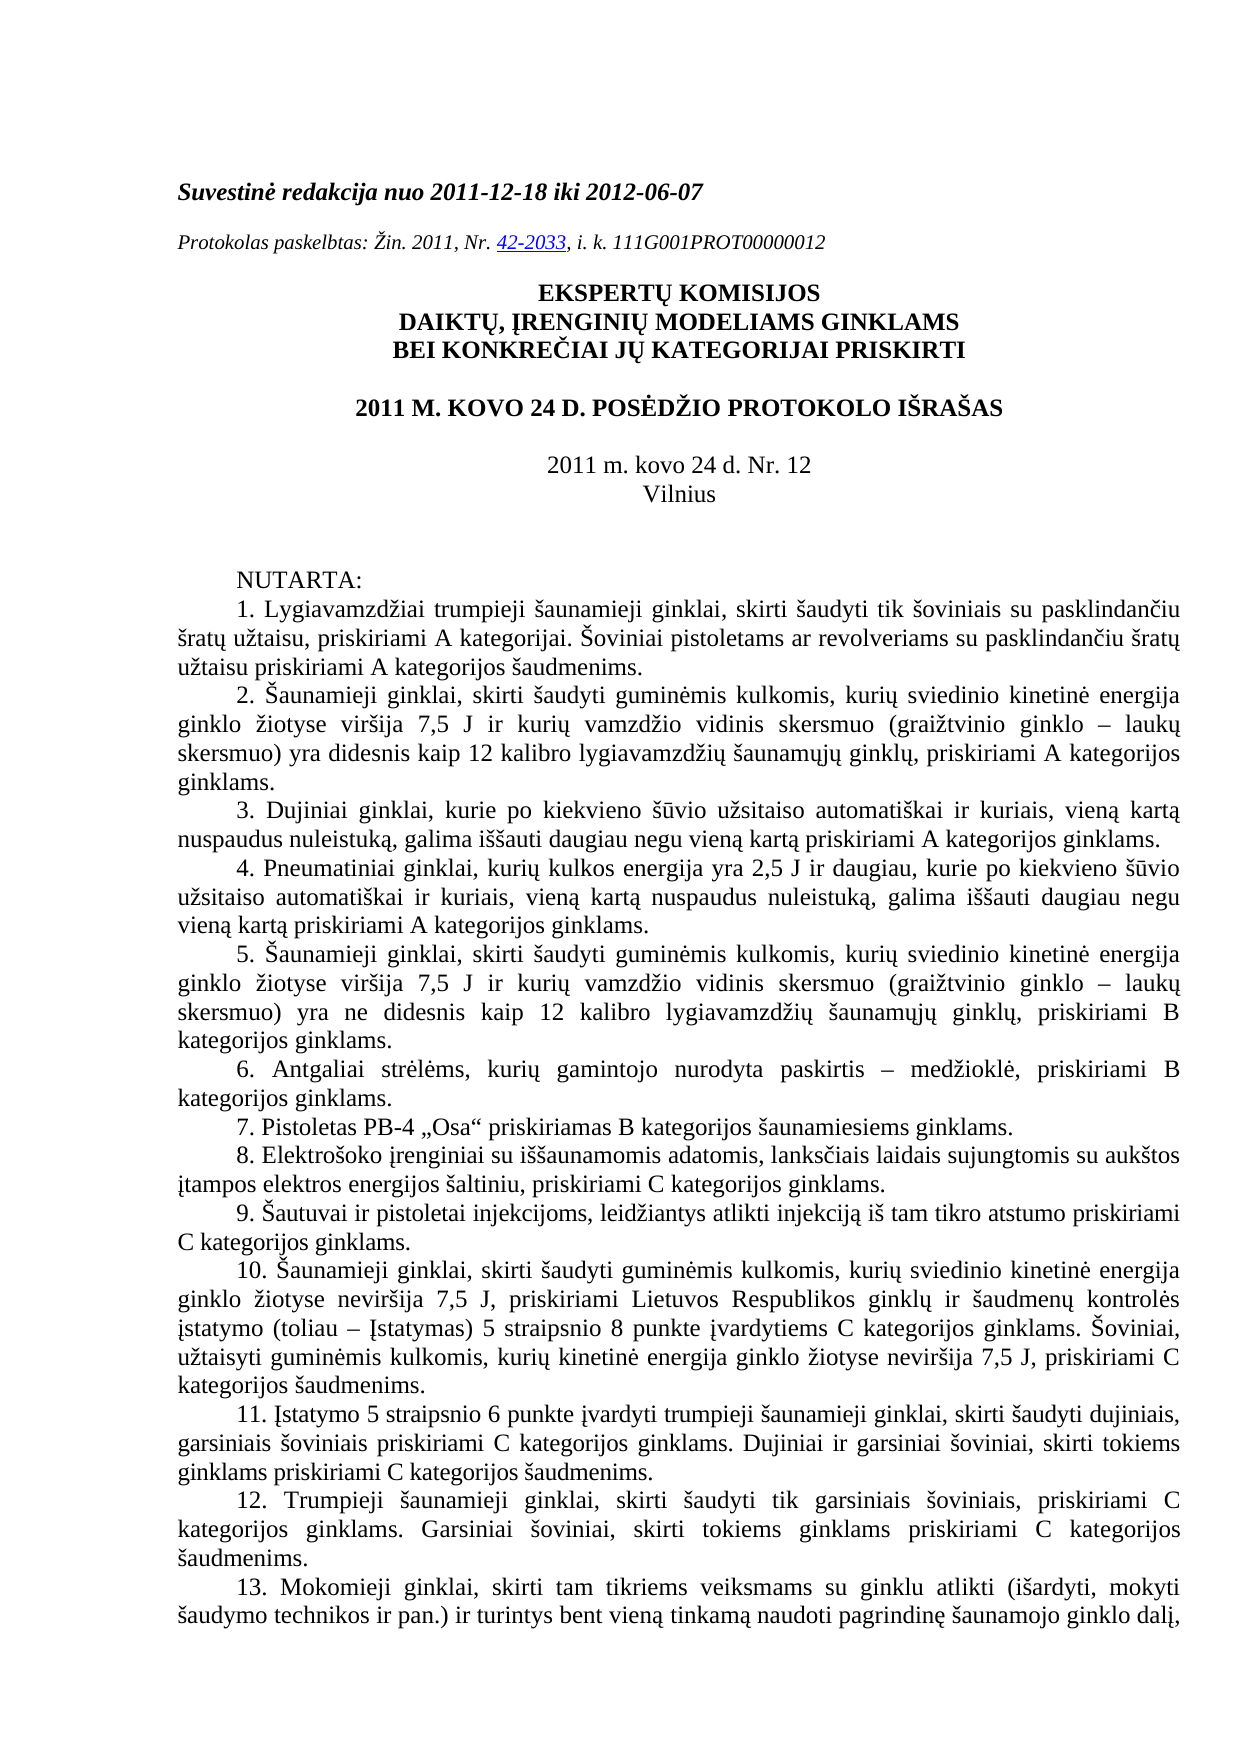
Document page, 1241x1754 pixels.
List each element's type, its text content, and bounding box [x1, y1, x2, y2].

text Suvestinė redakcija nuo 2011-12-18 iki 2012-06-07 [177, 177, 1181, 206]
text 13. Mokomieji ginklai, skirti tam tikriems veiksmams su ginklu atlikti (išardyti, mokyti šaudymo technikos ir pan.) ir turintys bent vieną tinkamą naudoti pagrindinę šaunamojo ginklo dalį, [177, 1572, 1181, 1629]
text BEI KONKREČIAI JŲ KATEGORIJAI PRISKIRTI [177, 336, 1181, 364]
text 12. Trumpieji šaunamieji ginklai, skirti šaudyti tik garsiniais šoviniais, priskiriami C kategorijos ginklams. Garsiniai šoviniai, skirti tokiems ginklams priskiriami C kategorijos šaudmenims. [177, 1486, 1181, 1572]
text 10. Šaunamieji ginklai, skirti šaudyti guminėmis kulkomis, kurių sviedinio kinetinė energija ginklo žiotyse neviršija 7,5 J, priskiriami Lietuvos Respublikos ginklų ir šaudmenų kontrolės įstatymo (toliau – Įstatymas) 5 straipsnio 8 punkte įvardytiems C kategorijos ginklams. Šoviniai, užtaisyti guminėmis kulkomis, kurių kinetinė energija ginklo žiotyse neviršija 7,5 J, priskiriami C kategorijos šaudmenims. [177, 1256, 1181, 1399]
text 2. Šaunamieji ginklai, skirti šaudyti guminėmis kulkomis, kurių sviedinio kinetinė energija ginklo žiotyse viršija 7,5 J ir kurių vamzdžio vidinis skersmuo (graižtvinio ginklo – laukų skersmuo) yra didesnis kaip 12 kalibro lygiavamzdžių šaunamųjų ginklų, priskiriami A kategorijos ginklams. [177, 681, 1181, 796]
text 7. Pistoletas PB-4 „Osa“ priskiriamas B kategorijos šaunamiesiems ginklams. [177, 1112, 1181, 1141]
text 2011 m. kovo 24 d. posėdžio PROTOKOLO IŠRAŠAS [177, 393, 1181, 422]
text 4. Pneumatiniai ginklai, kurių kulkos energija yra 2,5 J ir daugiau, kurie po kiekvieno šūvio užsitaiso automatiškai ir kuriais, vieną kartą nuspaudus nuleistuką, galima iššauti daugiau negu vieną kartą priskiriami A kategorijos ginklams. [177, 853, 1181, 939]
text 3. Dujiniai ginklai, kurie po kiekvieno šūvio užsitaiso automatiškai ir kuriais, vieną kartą nuspaudus nuleistuką, galima iššauti daugiau negu vieną kartą priskiriami A kategorijos ginklams. [177, 796, 1181, 853]
text 11. Įstatymo 5 straipsnio 6 punkte įvardyti trumpieji šaunamieji ginklai, skirti šaudyti dujiniais, garsiniais šoviniais priskiriami C kategorijos ginklams. Dujiniai ir garsiniai šoviniai, skirti tokiems ginklams priskiriami C kategorijos šaudmenims. [177, 1399, 1181, 1486]
text 6. Antgaliai strėlėms, kurių gamintojo nurodyta paskirtis – medžioklė, priskiriami B kategorijos ginklams. [177, 1054, 1181, 1112]
text NUTARTA: [177, 566, 1181, 594]
text 1. Lygiavamzdžiai trumpieji šaunamieji ginklai, skirti šaudyti tik šoviniais su pasklindančiu šratų užtaisu, priskiriami A kategorijai. Šoviniai pistoletams ar revolveriams su pasklindančiu šratų užtaisu priskiriami A kategorijos šaudmenims. [177, 594, 1181, 681]
text 5. Šaunamieji ginklai, skirti šaudyti guminėmis kulkomis, kurių sviedinio kinetinė energija ginklo žiotyse viršija 7,5 J ir kurių vamzdžio vidinis skersmuo (graižtvinio ginklo – laukų skersmuo) yra ne didesnis kaip 12 kalibro lygiavamzdžių šaunamųjų ginklų, priskiriami B kategorijos ginklams. [177, 939, 1181, 1054]
text 9. Šautuvai ir pistoletai injekcijoms, leidžiantys atlikti injekciją iš tam tikro atstumo priskiriami C kategorijos ginklams. [177, 1198, 1181, 1256]
text Protokolas paskelbtas: Žin. 2011, Nr. 42-2033, i. k. 111G001PROT00000012 [177, 230, 1181, 254]
text Vilnius [177, 479, 1181, 508]
text 2011 m. kovo 24 d. Nr. 12 [177, 451, 1181, 479]
text DAIKTŲ, ĮRENGINIŲ MODELIAMS GINKLAMS [177, 307, 1181, 336]
text EKSPERTŲ KOMISIJOS [177, 278, 1181, 307]
text 8. Elektrošoko įrenginiai su iššaunamomis adatomis, lanksčiais laidais sujungtomis su aukštos įtampos elektros energijos šaltiniu, priskiriami C kategorijos ginklams. [177, 1141, 1181, 1198]
